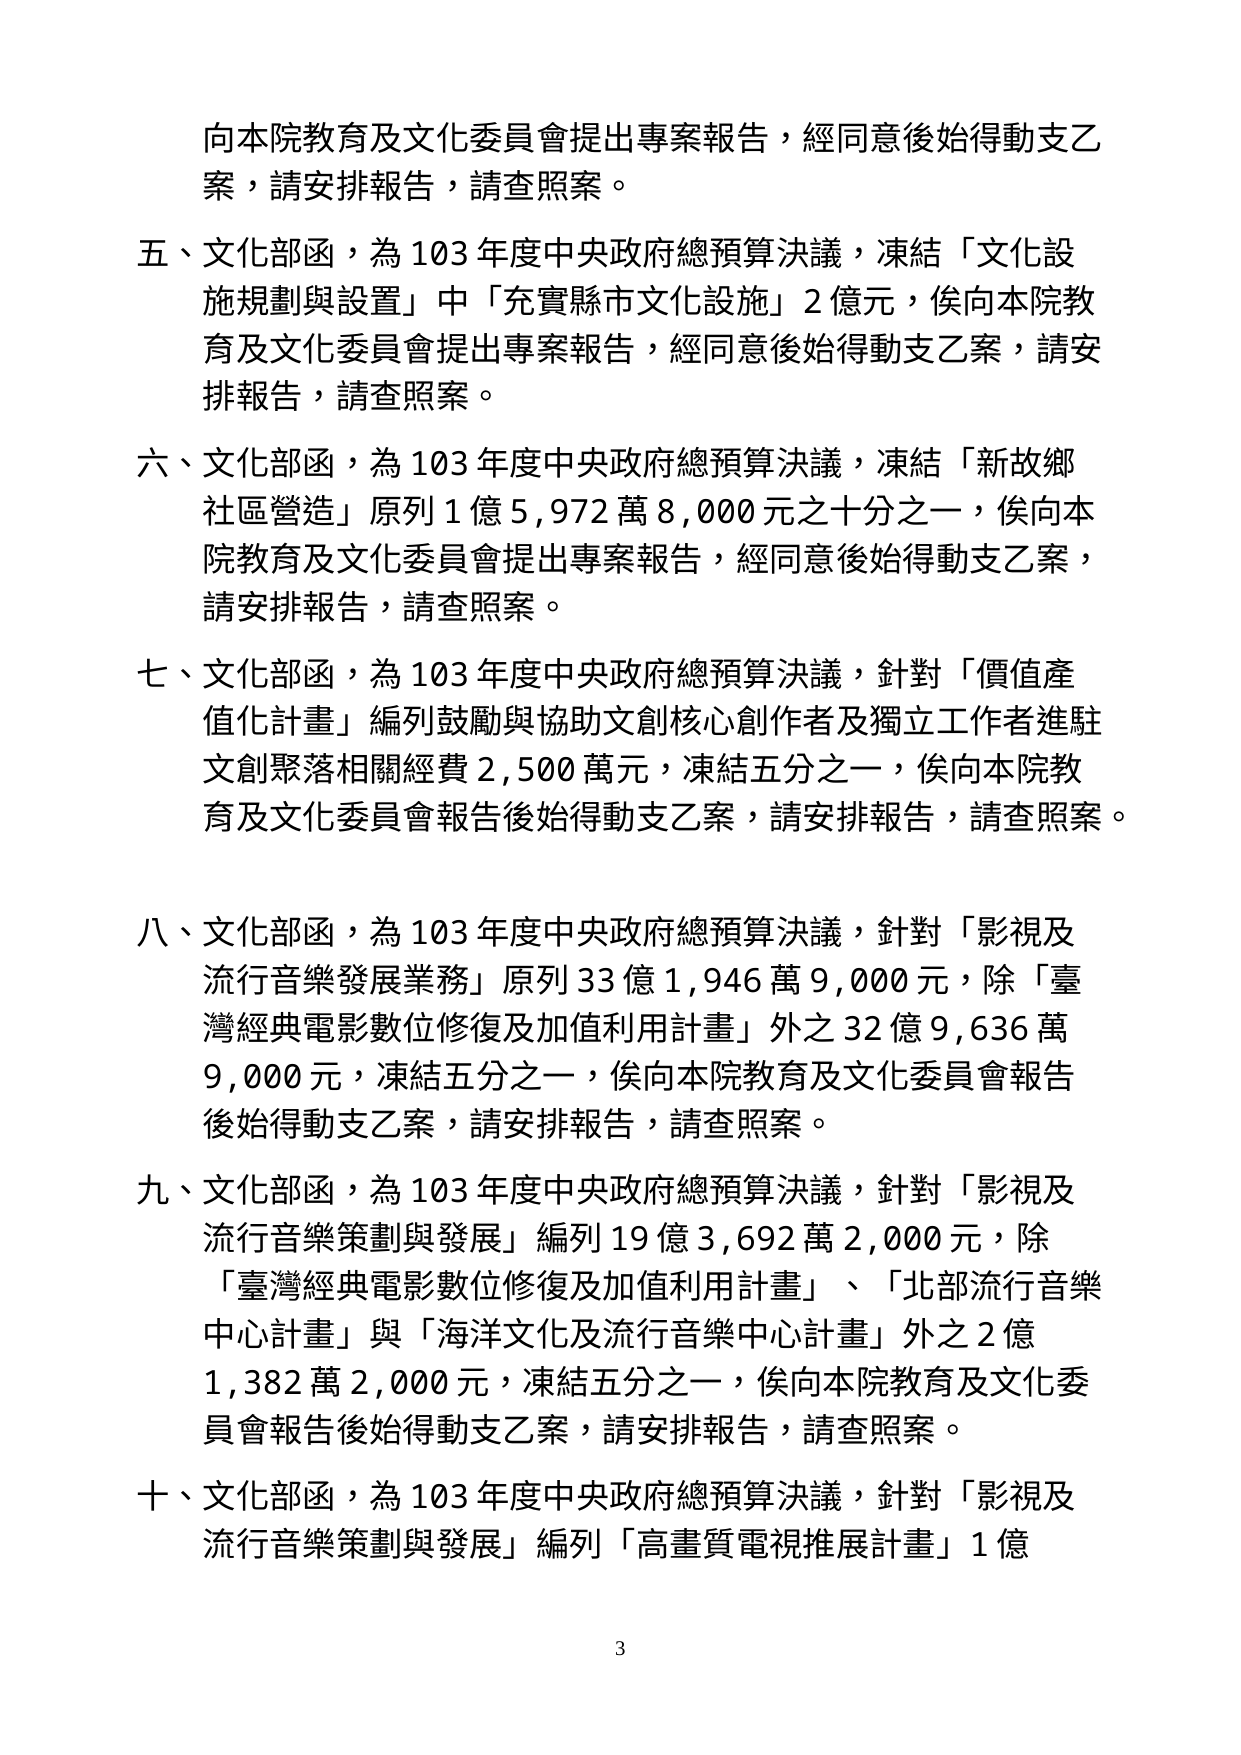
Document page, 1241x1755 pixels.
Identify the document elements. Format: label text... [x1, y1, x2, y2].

text 六、文化部函，為103年度中央政府總預算決議，凍結「新故鄉社區營造」原列1億5,972萬8,000元之十分之一，俟向本院教育及文化委員會提出專案報告，經同意後始得動支乙案，請安排報告，請查照案。 [136, 437, 1104, 629]
text 九、文化部函，為103年度中央政府總預算決議，針對「影視及流行音樂策劃與發展」編列19億3,692萬2,000元，除「臺灣經典電影數位修復及加值利用計畫」、「北部流行音樂中心計畫」與「海洋文化及流行音樂中心計畫」外之2億1,382萬2,000元，凍結五分之一，俟向本院教育及文化委員會報告後始得動支乙案，請安排報告，請查照案。 [136, 1164, 1104, 1452]
text 十、文化部函，為103年度中央政府總預算決議，針對「影視及流行音樂策劃與發展」編列「高畫質電視推展計畫」1億 [136, 1471, 1104, 1566]
text 七、文化部函，為103年度中央政府總預算決議，針對「價值產值化計畫」編列鼓勵與協助文創核心創作者及獨立工作者進駐文創聚落相關經費2,500萬元，凍結五分之一，俟向本院教育及文化委員會報告後始得動支乙案，請安排報告，請查照案。 [136, 648, 1104, 887]
text 八、文化部函，為103年度中央政府總預算決議，針對「影視及流行音樂發展業務」原列33億1,946萬9,000元，除「臺灣經典電影數位修復及加值利用計畫」外之32億9,636萬9,000元，凍結五分之一，俟向本院教育及文化委員會報告後始得動支乙案，請安排報告，請查照案。 [136, 906, 1104, 1146]
text 向本院教育及文化委員會提出專案報告，經同意後始得動支乙案，請安排報告，請查照案。 [136, 112, 1104, 208]
text 五、文化部函，為103年度中央政府總預算決議，凍結「文化設施規劃與設置」中「充實縣市文化設施」2億元，俟向本院教育及文化委員會提出專案報告，經同意後始得動支乙案，請安排報告，請查照案。 [136, 227, 1104, 418]
